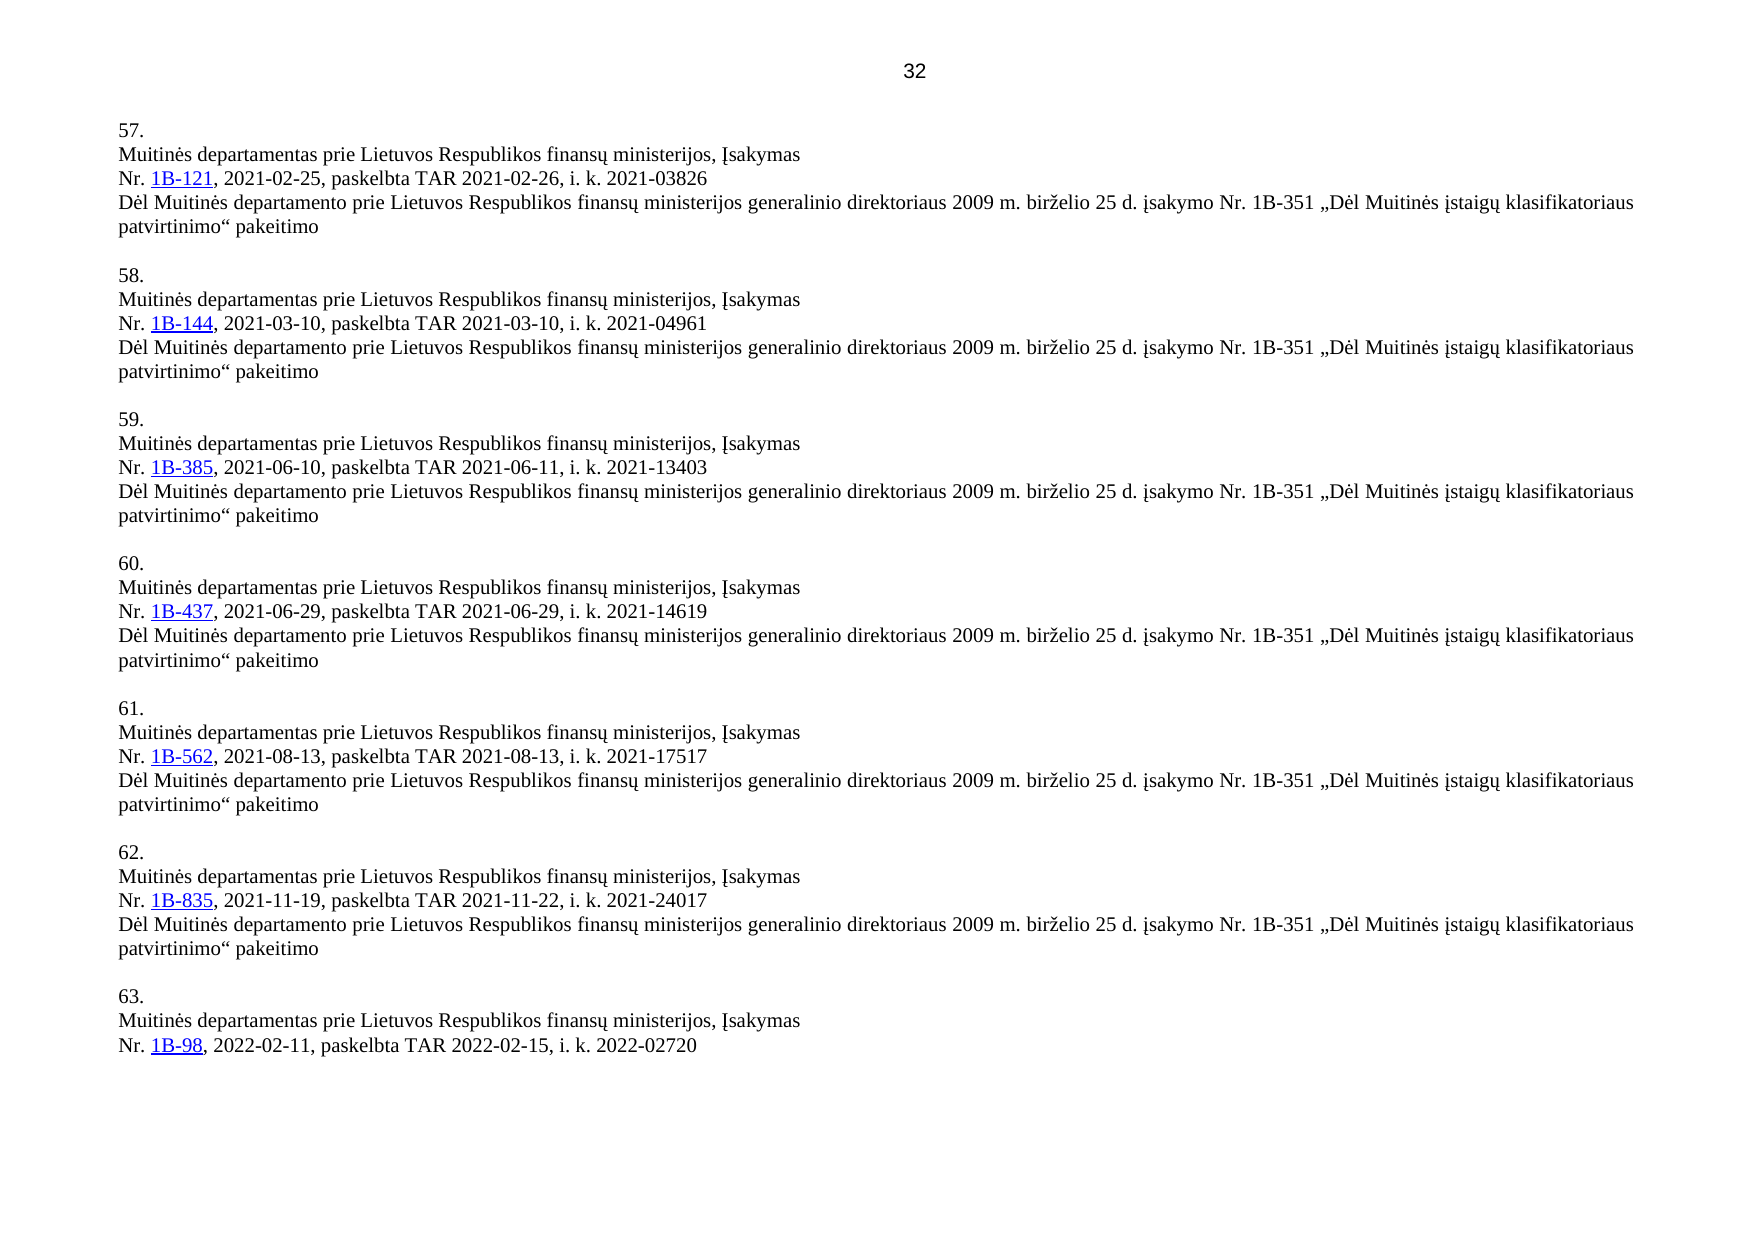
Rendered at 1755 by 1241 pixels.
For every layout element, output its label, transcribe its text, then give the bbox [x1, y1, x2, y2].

text Nr. 1B-437, 2021-06-29, paskelbta TAR 2021-06-29, i. k. 2021-14619 [118, 599, 1636, 623]
text Muitinės departamentas prie Lietuvos Respublikos finansų ministerijos, Įsakymas [118, 864, 1636, 888]
text Nr. 1B-98, 2022-02-11, paskelbta TAR 2022-02-15, i. k. 2022-02720 [118, 1032, 1636, 1057]
text 58. [118, 262, 1636, 287]
text Dėl Muitinės departamento prie Lietuvos Respublikos finansų ministerijos generalinio direktoriaus 2009 m. birželio 25 d. įsakymo Nr. 1B-351 „Dėl Muitinės įstaigų klasifikatoriaus patvirtinimo“ pakeitimo [118, 335, 1636, 383]
text 62. [118, 840, 1636, 864]
text Dėl Muitinės departamento prie Lietuvos Respublikos finansų ministerijos generalinio direktoriaus 2009 m. birželio 25 d. įsakymo Nr. 1B-351 „Dėl Muitinės įstaigų klasifikatoriaus patvirtinimo“ pakeitimo [118, 479, 1636, 527]
text 60. [118, 551, 1636, 575]
text Dėl Muitinės departamento prie Lietuvos Respublikos finansų ministerijos generalinio direktoriaus 2009 m. birželio 25 d. įsakymo Nr. 1B-351 „Dėl Muitinės įstaigų klasifikatoriaus patvirtinimo“ pakeitimo [118, 768, 1636, 816]
text Muitinės departamentas prie Lietuvos Respublikos finansų ministerijos, Įsakymas [118, 142, 1636, 166]
text Dėl Muitinės departamento prie Lietuvos Respublikos finansų ministerijos generalinio direktoriaus 2009 m. birželio 25 d. įsakymo Nr. 1B-351 „Dėl Muitinės įstaigų klasifikatoriaus patvirtinimo“ pakeitimo [118, 912, 1636, 960]
text Muitinės departamentas prie Lietuvos Respublikos finansų ministerijos, Įsakymas [118, 287, 1636, 311]
text 63. [118, 984, 1636, 1008]
text Muitinės departamentas prie Lietuvos Respublikos finansų ministerijos, Įsakymas [118, 720, 1636, 744]
text Nr. 1B-121, 2021-02-25, paskelbta TAR 2021-02-26, i. k. 2021-03826 [118, 166, 1636, 190]
text Nr. 1B-835, 2021-11-19, paskelbta TAR 2021-11-22, i. k. 2021-24017 [118, 888, 1636, 912]
text Nr. 1B-385, 2021-06-10, paskelbta TAR 2021-06-11, i. k. 2021-13403 [118, 455, 1636, 479]
text 59. [118, 407, 1636, 431]
text Muitinės departamentas prie Lietuvos Respublikos finansų ministerijos, Įsakymas [118, 575, 1636, 599]
text 61. [118, 696, 1636, 720]
text Dėl Muitinės departamento prie Lietuvos Respublikos finansų ministerijos generalinio direktoriaus 2009 m. birželio 25 d. įsakymo Nr. 1B-351 „Dėl Muitinės įstaigų klasifikatoriaus patvirtinimo“ pakeitimo [118, 623, 1636, 672]
text Muitinės departamentas prie Lietuvos Respublikos finansų ministerijos, Įsakymas [118, 1008, 1636, 1032]
text Nr. 1B-562, 2021-08-13, paskelbta TAR 2021-08-13, i. k. 2021-17517 [118, 744, 1636, 768]
text Dėl Muitinės departamento prie Lietuvos Respublikos finansų ministerijos generalinio direktoriaus 2009 m. birželio 25 d. įsakymo Nr. 1B-351 „Dėl Muitinės įstaigų klasifikatoriaus patvirtinimo“ pakeitimo [118, 190, 1636, 238]
text 57. [118, 118, 1636, 142]
text Nr. 1B-144, 2021-03-10, paskelbta TAR 2021-03-10, i. k. 2021-04961 [118, 311, 1636, 335]
text Muitinės departamentas prie Lietuvos Respublikos finansų ministerijos, Įsakymas [118, 431, 1636, 455]
